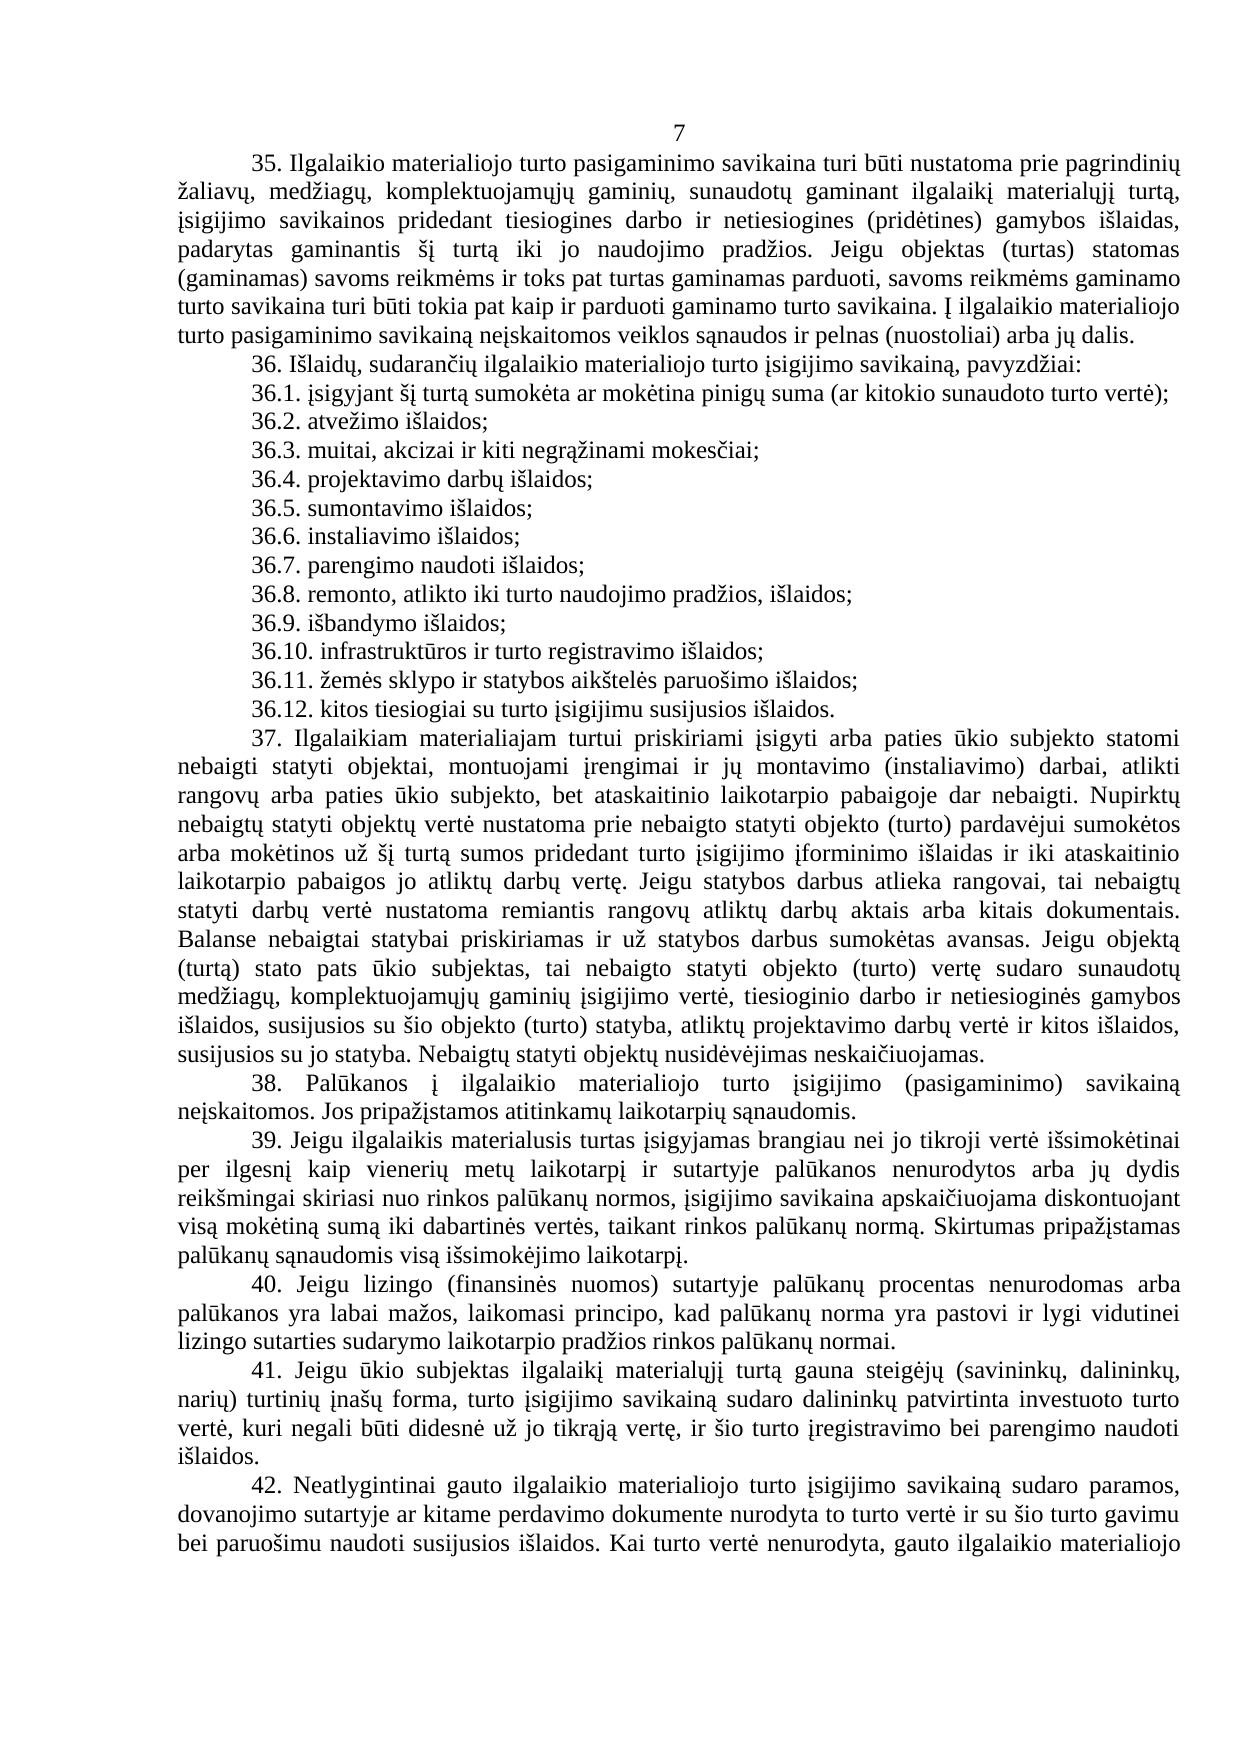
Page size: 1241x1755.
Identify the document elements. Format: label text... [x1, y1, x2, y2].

text 36.9. išbandymo išlaidos; [177, 608, 1181, 636]
text 36.2. atvežimo išlaidos; [177, 406, 1181, 435]
text 36. Išlaidų, sudarančių ilgalaikio materialiojo turto įsigijimo savikainą, pavyzdžiai: [177, 349, 1181, 378]
text 36.3. muitai, akcizai ir kiti negrąžinami mokesčiai; [177, 435, 1181, 464]
text 39. Jeigu ilgalaikis materialusis turtas įsigyjamas brangiau nei jo tikroji vertė išsimokėtinai per ilgesnį kaip vienerių metų laikotarpį ir sutartyje palūkanos nenurodytos arba jų dydis reikšmingai skiriasi nuo rinkos palūkanų normos, įsigijimo savikaina apskaičiuojama diskontuojant visą mokėtiną sumą iki dabartinės vertės, taikant rinkos palūkanų normą. Skirtumas pripažįstamas palūkanų sąnaudomis visą išsimokėjimo laikotarpį. [177, 1125, 1181, 1269]
text 37. Ilgalaikiam materialiajam turtui priskiriami įsigyti arba paties ūkio subjekto statomi nebaigti statyti objektai, montuojami įrengimai ir jų montavimo (instaliavimo) darbai, atlikti rangovų arba paties ūkio subjekto, bet ataskaitinio laikotarpio pabaigoje dar nebaigti. Nupirktų nebaigtų statyti objektų vertė nustatoma prie nebaigto statyti objekto (turto) pardavėjui sumokėtos arba mokėtinos už šį turtą sumos pridedant turto įsigijimo įforminimo išlaidas ir iki ataskaitinio laikotarpio pabaigos jo atliktų darbų vertę. Jeigu statybos darbus atlieka rangovai, tai nebaigtų statyti darbų vertė nustatoma remiantis rangovų atliktų darbų aktais arba kitais dokumentais. Balanse nebaigtai statybai priskiriamas ir už statybos darbus sumokėtas avansas. Jeigu objektą (turtą) stato pats ūkio subjektas, tai nebaigto statyti objekto (turto) vertę sudaro sunaudotų medžiagų, komplektuojamųjų gaminių įsigijimo vertė, tiesioginio darbo ir netiesioginės gamybos išlaidos, susijusios su šio objekto (turto) statyba, atliktų projektavimo darbų vertė ir kitos išlaidos, susijusios su jo statyba. Nebaigtų statyti objektų nusidėvėjimas neskaičiuojamas. [177, 723, 1181, 1068]
text 40. Jeigu lizingo (finansinės nuomos) sutartyje palūkanų procentas nenurodomas arba palūkanos yra labai mažos, laikomasi principo, kad palūkanų norma yra pastovi ir lygi vidutinei lizingo sutarties sudarymo laikotarpio pradžios rinkos palūkanų normai. [177, 1269, 1181, 1355]
text 36.11. žemės sklypo ir statybos aikštelės paruošimo išlaidos; [177, 665, 1181, 694]
text 36.12. kitos tiesiogiai su turto įsigijimu susijusios išlaidos. [177, 694, 1181, 723]
text 41. Jeigu ūkio subjektas ilgalaikį materialųjį turtą gauna steigėjų (savininkų, dalininkų, narių) turtinių įnašų forma, turto įsigijimo savikainą sudaro dalininkų patvirtinta investuoto turto vertė, kuri negali būti didesnė už jo tikrąją vertę, ir šio turto įregistravimo bei parengimo naudoti išlaidos. [177, 1355, 1181, 1470]
text 36.8. remonto, atlikto iki turto naudojimo pradžios, išlaidos; [177, 579, 1181, 608]
text 36.10. infrastruktūros ir turto registravimo išlaidos; [177, 636, 1181, 665]
text 42. Neatlygintinai gauto ilgalaikio materialiojo turto įsigijimo savikainą sudaro paramos, dovanojimo sutartyje ar kitame perdavimo dokumente nurodyta to turto vertė ir su šio turto gavimu bei paruošimu naudoti susijusios išlaidos. Kai turto vertė nenurodyta, gauto ilgalaikio materialiojo [177, 1470, 1181, 1556]
text 36.6. instaliavimo išlaidos; [177, 521, 1181, 550]
text 36.7. parengimo naudoti išlaidos; [177, 550, 1181, 579]
text 35. Ilgalaikio materialiojo turto pasigaminimo savikaina turi būti nustatoma prie pagrindinių žaliavų, medžiagų, komplektuojamųjų gaminių, sunaudotų gaminant ilgalaikį materialųjį turtą, įsigijimo savikainos pridedant tiesiogines darbo ir netiesiogines (pridėtines) gamybos išlaidas, padarytas gaminantis šį turtą iki jo naudojimo pradžios. Jeigu objektas (turtas) statomas (gaminamas) savoms reikmėms ir toks pat turtas gaminamas parduoti, savoms reikmėms gaminamo turto savikaina turi būti tokia pat kaip ir parduoti gaminamo turto savikaina. Į ilgalaikio materialiojo turto pasigaminimo savikainą neįskaitomos veiklos sąnaudos ir pelnas (nuostoliai) arba jų dalis. [177, 148, 1181, 349]
text 36.1. įsigyjant šį turtą sumokėta ar mokėtina pinigų suma (ar kitokio sunaudoto turto vertė); [177, 378, 1181, 406]
text 36.5. sumontavimo išlaidos; [177, 493, 1181, 521]
text 36.4. projektavimo darbų išlaidos; [177, 464, 1181, 493]
text 38. Palūkanos į ilgalaikio materialiojo turto įsigijimo (pasigaminimo) savikainą neįskaitomos. Jos pripažįstamos atitinkamų laikotarpių sąnaudomis. [177, 1068, 1181, 1125]
